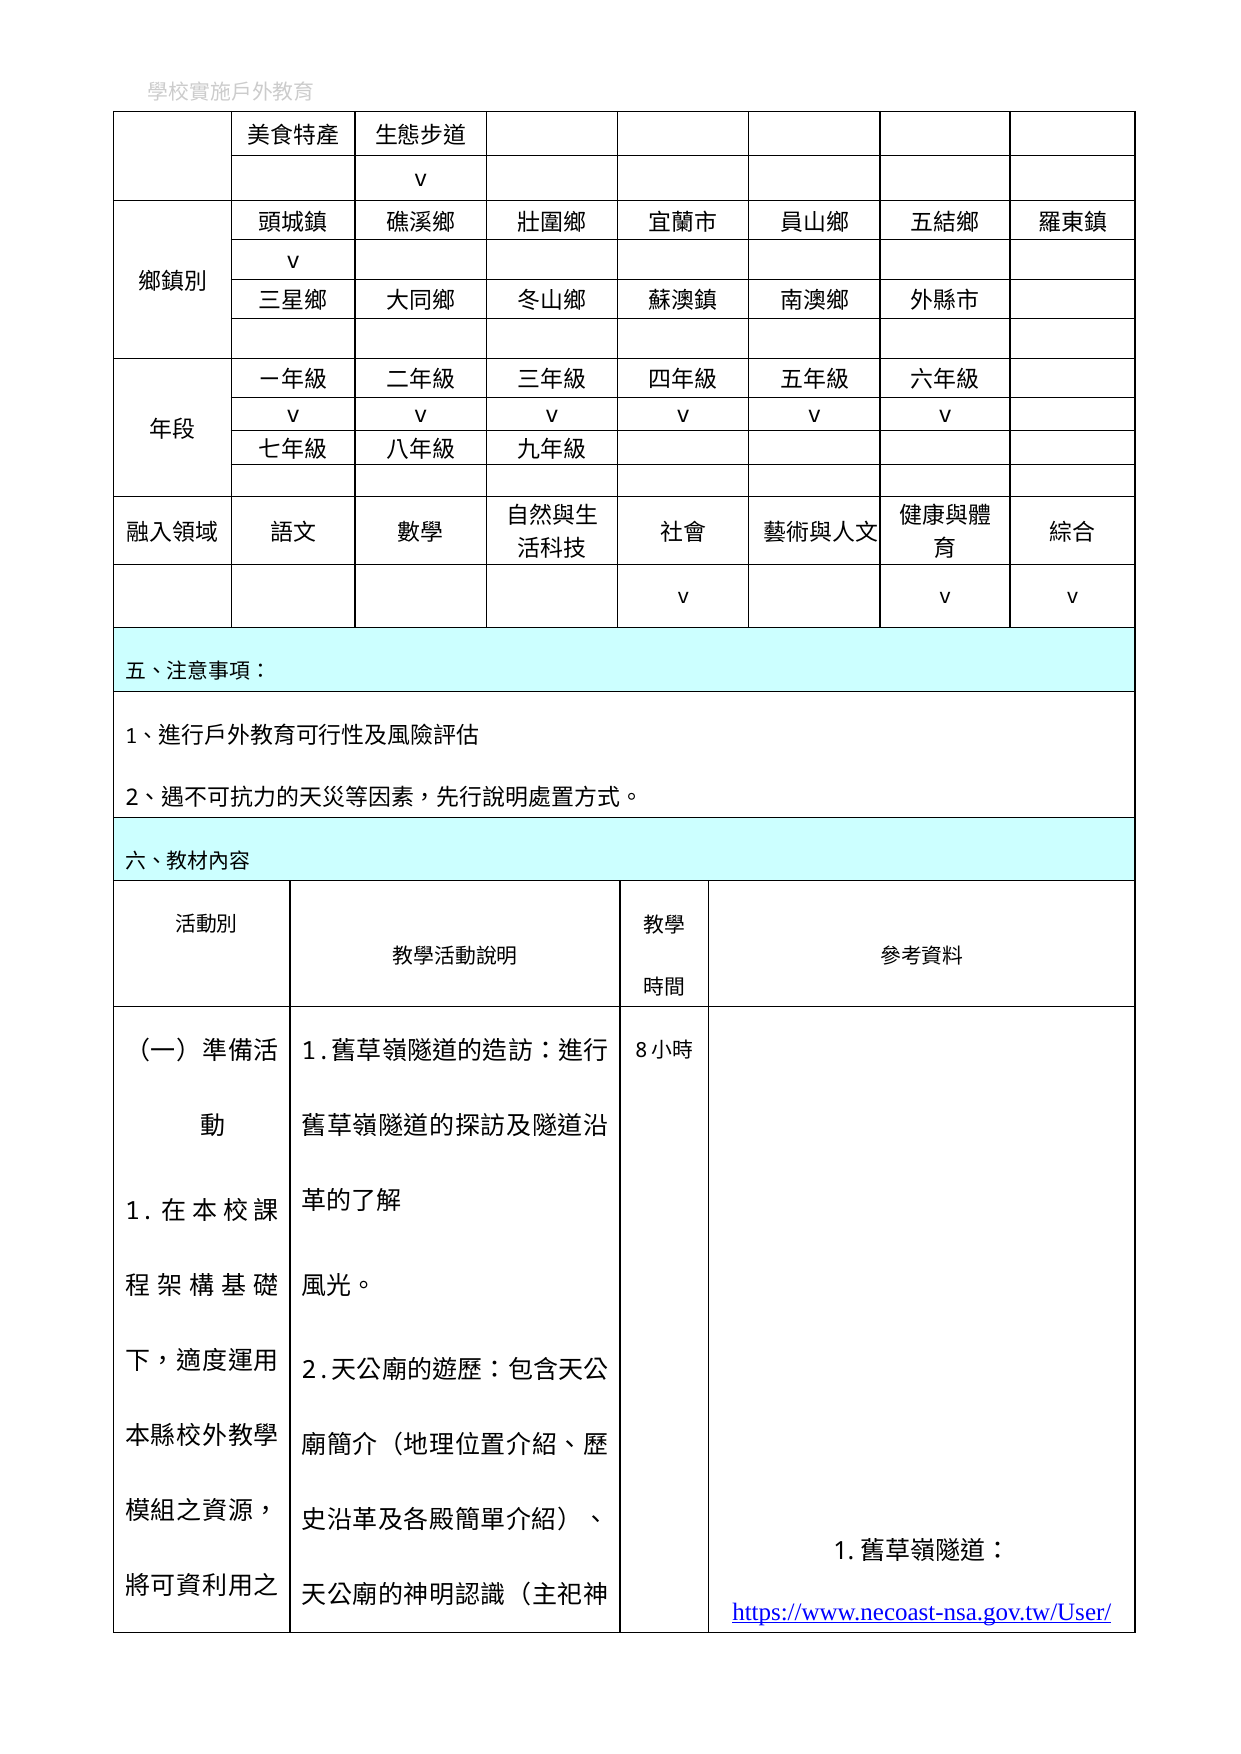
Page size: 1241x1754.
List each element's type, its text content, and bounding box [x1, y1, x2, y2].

table_cell [487, 565, 617, 627]
table_cell [356, 319, 486, 358]
table_cell 員山鄉 [749, 201, 879, 239]
table_cell 宜蘭市 [618, 201, 748, 239]
table_cell 五結鄉 [881, 201, 1009, 239]
table_cell 8小時 [621, 1007, 708, 1632]
table_cell [881, 112, 1009, 155]
table_cell [749, 156, 879, 200]
table_cell [1011, 398, 1134, 429]
table_cell [487, 156, 617, 200]
table_cell [618, 431, 748, 464]
table_cell 三星鄉 [232, 280, 354, 318]
table_cell 外縣市 [881, 280, 1009, 318]
table_cell 教學活動說明 [291, 881, 619, 1006]
table_cell [232, 156, 354, 200]
table_cell 社會 [618, 497, 748, 563]
table_cell [618, 112, 748, 155]
table_cell [1011, 156, 1134, 200]
table_cell [618, 156, 748, 200]
table_cell [618, 240, 748, 279]
table_cell [618, 319, 748, 358]
table_cell [749, 431, 879, 464]
table_cell [1011, 319, 1134, 358]
table_cell v [749, 398, 879, 429]
table_cell [114, 112, 231, 200]
table_cell v [881, 565, 1009, 627]
table_cell 五年級 [749, 359, 879, 397]
table_cell 藝術與人文 [749, 497, 879, 563]
table_cell [487, 465, 617, 496]
table_cell [1011, 359, 1134, 397]
table_cell [881, 240, 1009, 279]
table_cell [749, 565, 879, 627]
table_cell 活動別 [114, 881, 289, 1006]
table_cell [1011, 240, 1134, 279]
table_cell ㄧ年級 [232, 359, 354, 397]
table_cell 數學 [356, 497, 486, 563]
table_cell [749, 240, 879, 279]
table_cell 八年級 [356, 431, 486, 464]
table_cell v [487, 398, 617, 429]
table_cell 鄉鎮別 [114, 201, 231, 358]
table_cell 參考資料 [709, 881, 1134, 1006]
table_cell 壯圍鄉 [487, 201, 617, 239]
table_cell [881, 431, 1009, 464]
table_cell 九年級 [487, 431, 617, 464]
table_cell [232, 465, 354, 496]
table_cell 七年級 [232, 431, 354, 464]
table_cell 綜合 [1011, 497, 1134, 563]
table_cell 美食特產 [232, 112, 354, 155]
table_cell [749, 465, 879, 496]
table_cell [1011, 280, 1134, 318]
table_cell 語文 [232, 497, 354, 563]
table_cell v [356, 156, 486, 200]
table_cell [487, 319, 617, 358]
table_cell 四年級 [618, 359, 748, 397]
table_cell [232, 319, 354, 358]
table_cell [1011, 431, 1134, 464]
table_cell 生態步道 [356, 112, 486, 155]
table_cell 年段 [114, 359, 231, 496]
table_cell 自然與生活科技 [487, 497, 617, 563]
table_cell 冬山鄉 [487, 280, 617, 318]
table_cell v [232, 398, 354, 429]
table_cell 六年級 [881, 359, 1009, 397]
table_cell [114, 565, 231, 627]
table_cell 1. 舊草嶺隧道： https://www.necoast-nsa.gov.tw/User/ [709, 1007, 1134, 1632]
table_cell [487, 240, 617, 279]
table_cell [356, 240, 486, 279]
table_cell 蘇澳鎮 [618, 280, 748, 318]
table_cell 融入領域 [114, 497, 231, 563]
table_cell [749, 319, 879, 358]
table_cell [749, 112, 879, 155]
table_cell [1011, 465, 1134, 496]
table_cell [232, 565, 354, 627]
table_cell 二年級 [356, 359, 486, 397]
table_cell 教學 時間 [621, 881, 708, 1006]
table_cell [881, 319, 1009, 358]
table_cell v [356, 398, 486, 429]
table_cell v [881, 398, 1009, 429]
table_cell 南澳鄉 [749, 280, 879, 318]
table_cell 健康與體育 [881, 497, 1009, 563]
table_cell v [618, 565, 748, 627]
table_cell （一）準備活動 1.在本校課程架構基礎下，適度運用本縣校外教學模組之資源，將可資利用之 [114, 1007, 289, 1632]
table_cell [1011, 112, 1134, 155]
table_cell 六、教材內容 [114, 818, 1134, 880]
table_cell 大同鄉 [356, 280, 486, 318]
table_cell [356, 465, 486, 496]
table_cell 羅東鎮 [1011, 201, 1134, 239]
table_cell 礁溪鄉 [356, 201, 486, 239]
table_cell [881, 156, 1009, 200]
table_cell 頭城鎮 [232, 201, 354, 239]
table_cell 三年級 [487, 359, 617, 397]
table_cell v [232, 240, 354, 279]
table_cell [618, 465, 748, 496]
table_cell [356, 565, 486, 627]
table_cell [881, 465, 1009, 496]
table_cell v [1011, 565, 1134, 627]
table_cell 1.舊草嶺隧道的造訪：進行舊草嶺隧道的探訪及隧道沿革的了解 風光。 2.天公廟的遊歷：包含天公廟簡介（地理位置介紹、歷史沿革及各殿簡單介紹）、天公廟的神明認識（主祀神 [291, 1007, 619, 1632]
table_cell 五、注意事項： [114, 628, 1134, 691]
table_cell v [618, 398, 748, 429]
table_cell 1、進行戶外教育可行性及風險評估 2、遇不可抗力的天災等因素，先行說明處置方式。 [114, 692, 1134, 817]
table_cell [487, 112, 617, 155]
